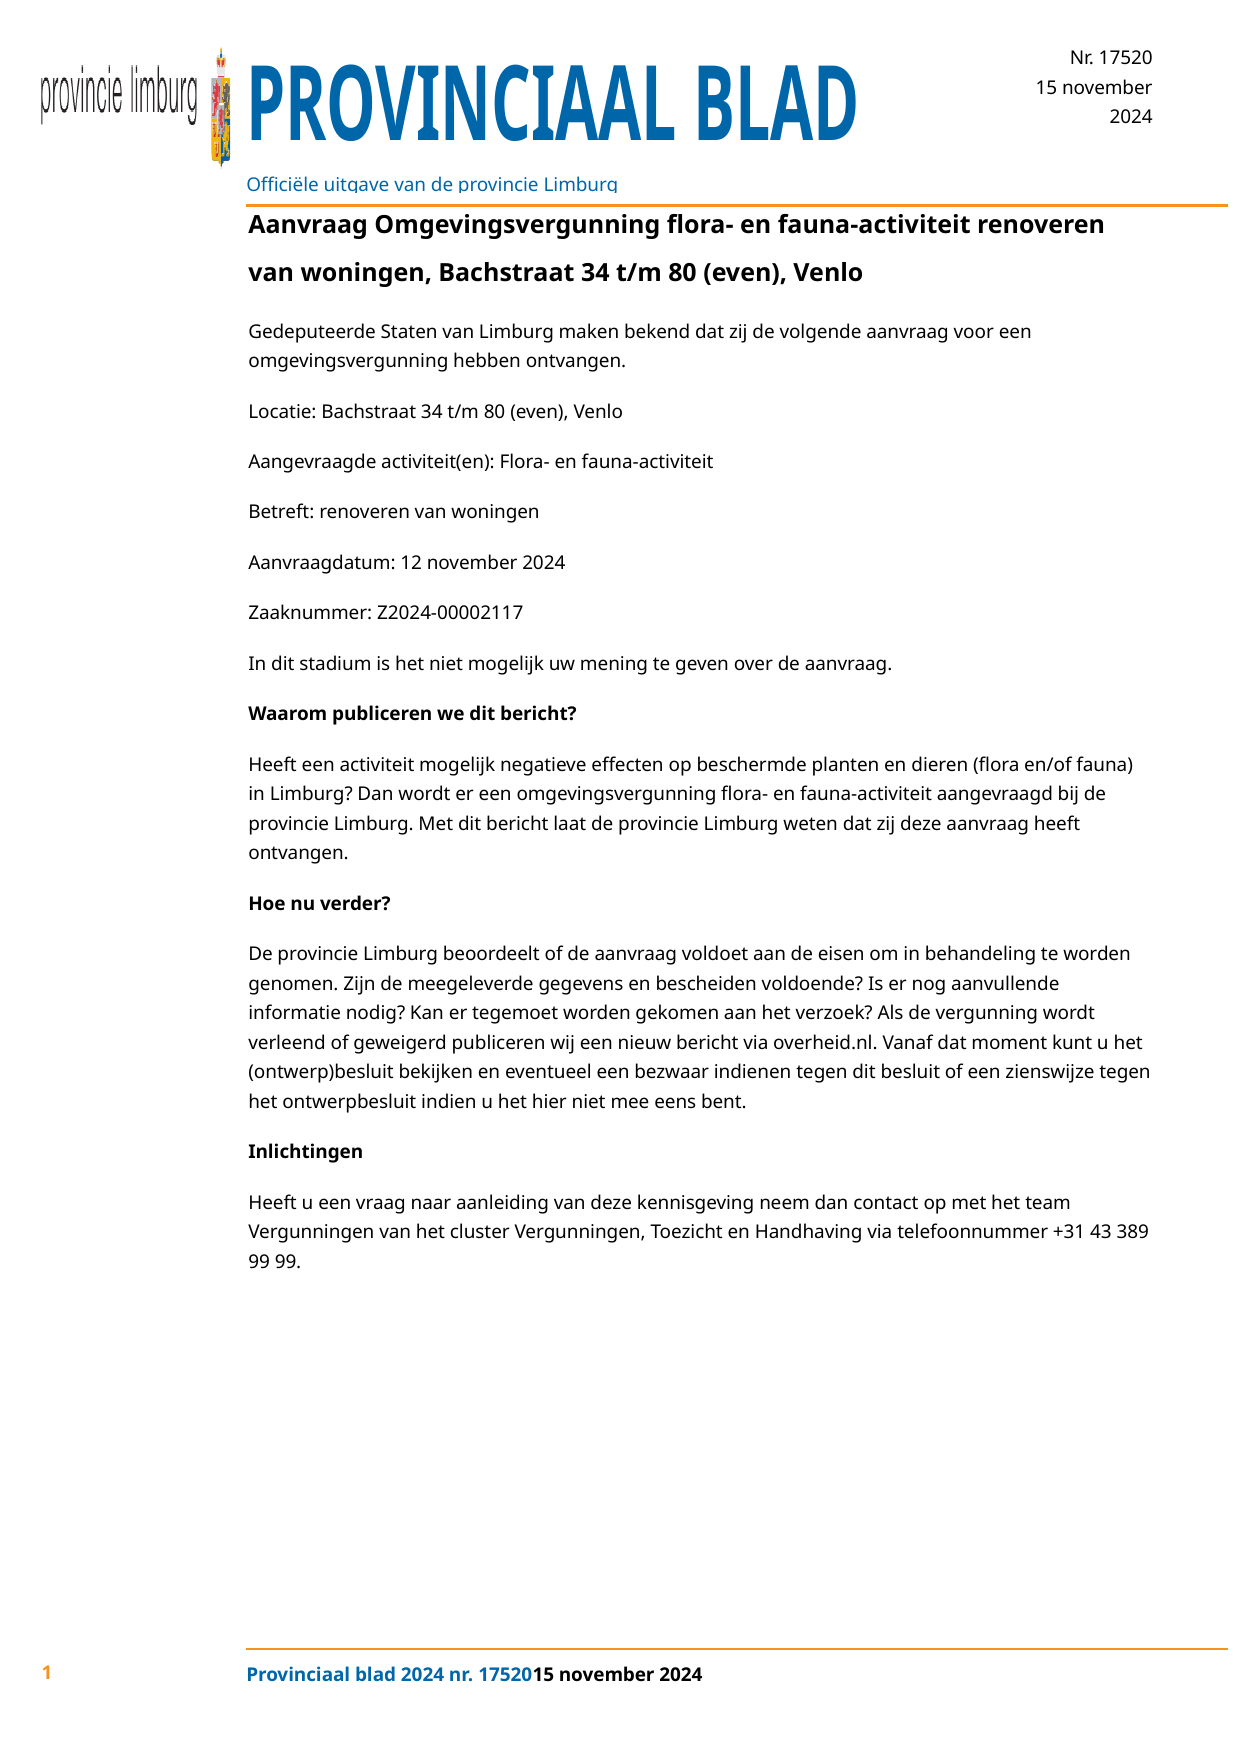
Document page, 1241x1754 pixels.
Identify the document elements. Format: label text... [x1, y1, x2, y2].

text Heeft u een vraag naar aanleiding van deze kennisgeving neem dan contact op met het team Vergunningen van het cluster Vergunningen, Toezicht en Handhaving via telefoonnummer +31 43 389 99 99. [248, 1189, 1152, 1274]
text Locatie: Bachstraat 34 t/m 80 (even), Venlo [248, 398, 1152, 424]
text Gedeputeerde Staten van Limburg maken bekend dat zij de volgende aanvraag voor een omgevingsvergunning hebben ontvangen. [248, 318, 1152, 373]
text Betreft: renoveren van woningen [248, 499, 1152, 524]
text Aanvraagdatum: 12 november 2024 [248, 549, 1152, 575]
text Zaaknummer: Z2024-00002117 [248, 599, 1152, 625]
picture [41, 47, 231, 172]
text Hoe nu verder? [248, 890, 1152, 916]
text Heeft een activiteit mogelijk negatieve effecten op beschermde planten en dieren (flora en/of fauna) in Limburg? Dan wordt er een omgevingsvergunning flora- en fauna-activiteit aangevraagd bij de provincie Limburg. Met dit bericht laat de provincie Limburg weten dat zij deze aanvraag heeft ontvangen. [248, 751, 1152, 865]
text Aangevraagde activiteit(en): Flora- en fauna-activiteit [248, 448, 1152, 474]
text Inlichtingen [248, 1139, 1152, 1164]
text In dit stadium is het niet mogelijk uw mening te geven over de aanvraag. [248, 650, 1152, 676]
text Waarom publiceren we dit bericht? [248, 700, 1152, 726]
text De provincie Limburg beoordeelt of de aanvraag voldoet aan de eisen om in behandeling te worden genomen. Zijn de meegeleverde gegevens en bescheiden voldoende? Is er nog aanvullende informatie nodig? Kan er tegemoet worden gekomen aan het verzoek? Als de vergunning wordt verleend of geweigerd publiceren wij een nieuw bericht via overheid.nl. Vanaf dat moment kunt u het (ontwerp)besluit bekijken en eventueel een bezwaar indienen tegen dit besluit of een zienswijze tegen het ontwerpbesluit indien u het hier niet mee eens bent. [248, 940, 1152, 1114]
text Aanvraag Omgevingsvergunning flora- en fauna-activiteit renoveren van woningen, Bachstraat 34 t/m 80 (even), Venlo [248, 207, 1152, 288]
